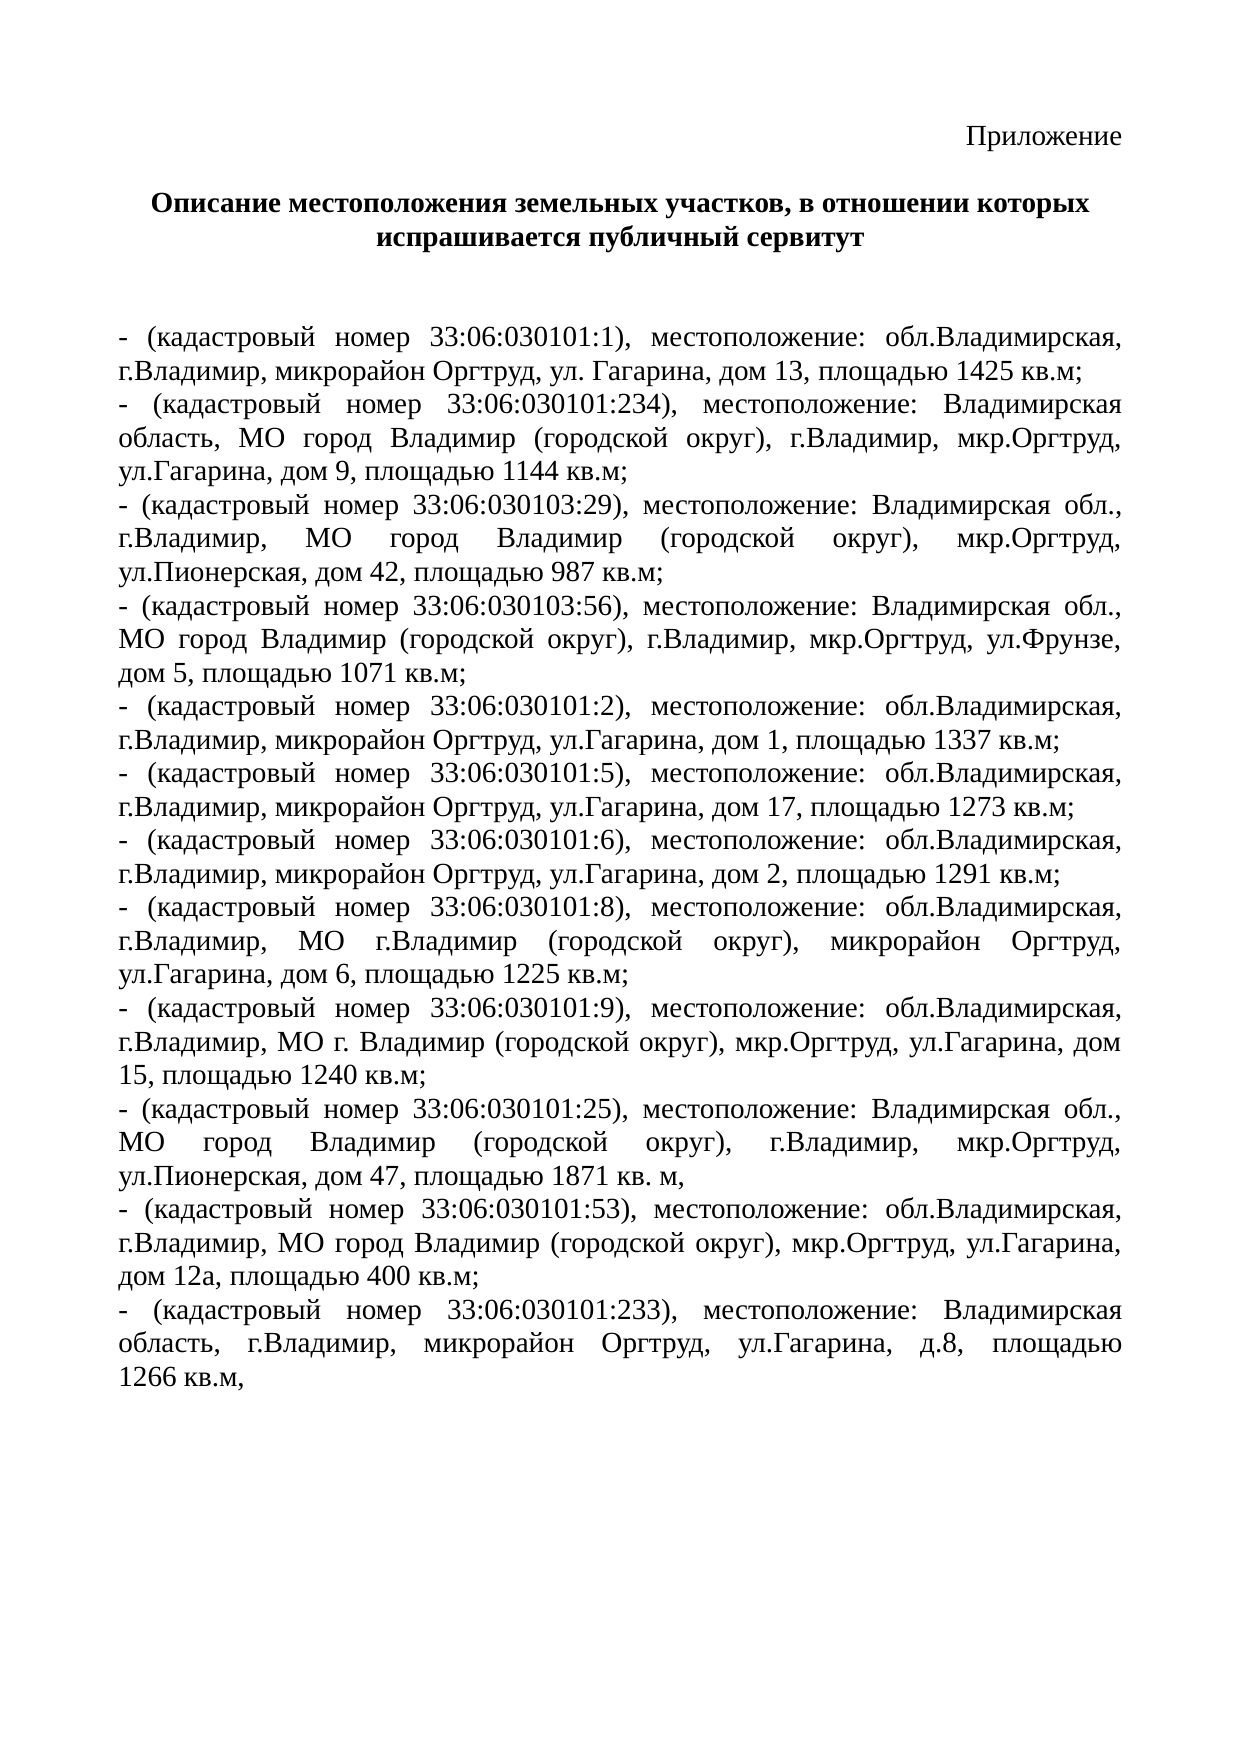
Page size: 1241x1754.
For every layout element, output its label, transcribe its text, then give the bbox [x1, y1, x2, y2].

text - (кадастровый номер 33:06:030101:25), местоположение: Владимирская обл., МО город Владимир (городской округ), г.Владимир, мкр.Оргтруд, ул.Пионерская, дом 47, площадью 1871 кв. м, [118, 1091, 1122, 1191]
text - (кадастровый номер 33:06:030101:9), местоположение: обл.Владимирская, г.Владимир, МО г. Владимир (городской округ), мкр.Оргтруд, ул.Гагарина, дом 15, площадью 1240 кв.м; [118, 990, 1122, 1091]
text Описание местоположения земельных участков, в отношении которых испрашивается публичный сервитут [118, 185, 1122, 252]
text - (кадастровый номер 33:06:030103:56), местоположение: Владимирская обл., МО город Владимир (городской округ), г.Владимир, мкр.Оргтруд, ул.Фрунзе, дом 5, площадью 1071 кв.м; [118, 588, 1122, 688]
text - (кадастровый номер 33:06:030101:234), местоположение: Владимирская область, МО город Владимир (городской округ), г.Владимир, мкр.Оргтруд, ул.Гагарина, дом 9, площадью 1144 кв.м; [118, 386, 1122, 487]
text - (кадастровый номер 33:06:030101:8), местоположение: обл.Владимирская, г.Владимир, МО г.Владимир (городской округ), микрорайон Оргтруд, ул.Гагарина, дом 6, площадью 1225 кв.м; [118, 889, 1122, 990]
text - (кадастровый номер 33:06:030101:53), местоположение: обл.Владимирская, г.Владимир, МО город Владимир (городской округ), мкр.Оргтруд, ул.Гагарина, дом 12а, площадью 400 кв.м; [118, 1191, 1122, 1292]
text - (кадастровый номер 33:06:030101:1), местоположение: обл.Владимирская, г.Владимир, микрорайон Оргтруд, ул. Гагарина, дом 13, площадью 1425 кв.м; [118, 319, 1122, 386]
text - (кадастровый номер 33:06:030103:29), местоположение: Владимирская обл., г.Владимир, МО город Владимир (городской округ), мкр.Оргтруд, ул.Пионерская, дом 42, площадью 987 кв.м; [118, 487, 1122, 588]
text - (кадастровый номер 33:06:030101:6), местоположение: обл.Владимирская, г.Владимир, микрорайон Оргтруд, ул.Гагарина, дом 2, площадью 1291 кв.м; [118, 822, 1122, 889]
text - (кадастровый номер 33:06:030101:2), местоположение: обл.Владимирская, г.Владимир, микрорайон Оргтруд, ул.Гагарина, дом 1, площадью 1337 кв.м; [118, 688, 1122, 755]
text Приложение [118, 118, 1122, 152]
text - (кадастровый номер 33:06:030101:5), местоположение: обл.Владимирская, г.Владимир, микрорайон Оргтруд, ул.Гагарина, дом 17, площадью 1273 кв.м; [118, 755, 1122, 822]
text - (кадастровый номер 33:06:030101:233), местоположение: Владимирская область, г.Владимир, микрорайон Оргтруд, ул.Гагарина, д.8, площадью 1266 кв.м, [118, 1292, 1122, 1393]
